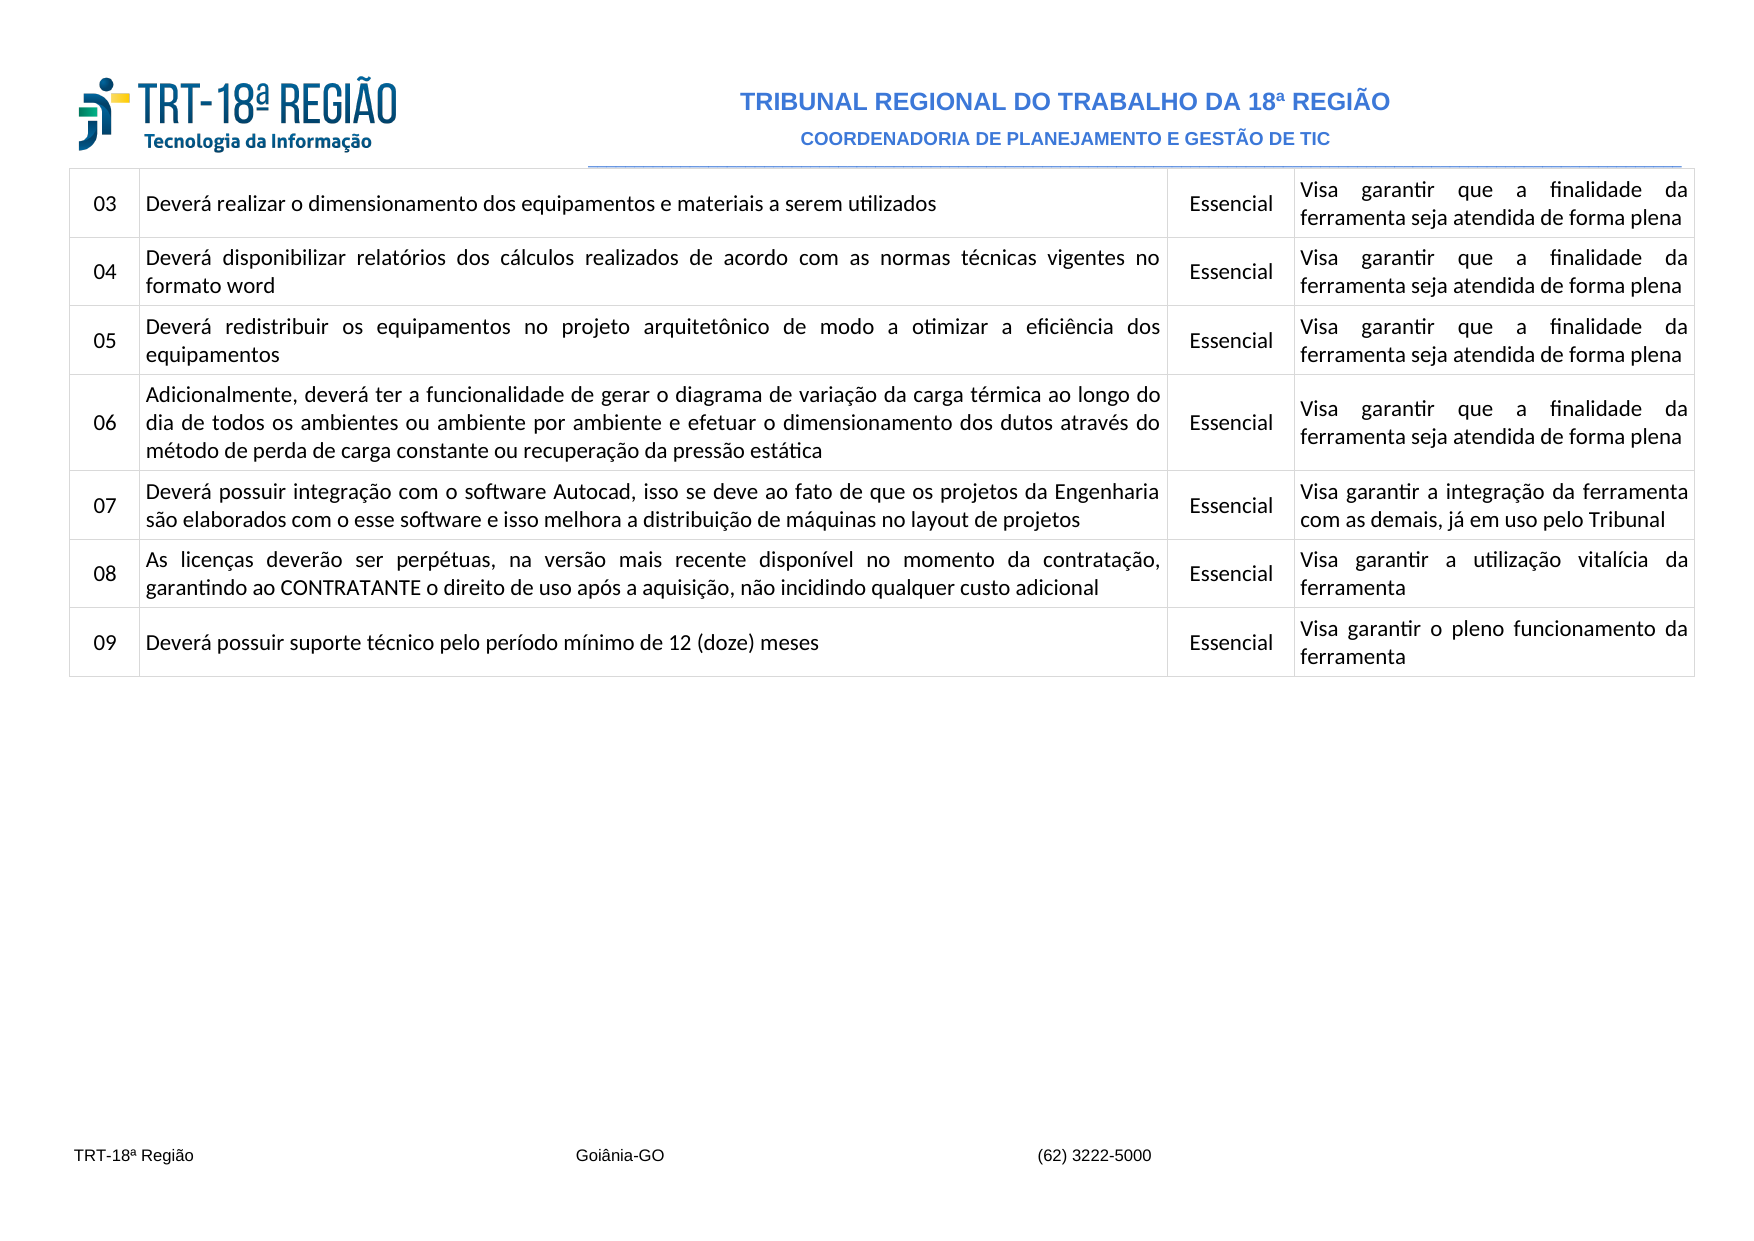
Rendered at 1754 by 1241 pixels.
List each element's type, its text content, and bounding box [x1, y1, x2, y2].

table_cell Visa garantir que a finalidade da ferramenta seja atendida de forma plena [1295, 375, 1694, 470]
table_cell Adicionalmente, deverá ter a funcionalidade de gerar o diagrama de variação da carga térmica ao longo do dia de todos os ambientes ou ambiente por ambiente e efetuar o dimensionamento dos dutos através do método de perda de carga constante ou recuperação da pressão estática [140, 375, 1167, 470]
table_cell Visa garantir a integração da ferramenta com as demais, já em uso pelo Tribunal [1295, 471, 1694, 539]
table_cell 08 [70, 540, 139, 607]
table_cell Essencial [1168, 608, 1294, 676]
table_cell Deverá possuir suporte técnico pelo período mínimo de 12 (doze) meses [140, 608, 1167, 676]
table_cell 09 [70, 608, 139, 676]
table_cell Essencial [1168, 471, 1294, 539]
table_cell Visa garantir a utilização vitalícia da ferramenta [1295, 540, 1694, 607]
table_cell Visa garantir o pleno funcionamento da ferramenta [1295, 608, 1694, 676]
table_cell Visa garantir que a finalidade da ferramenta seja atendida de forma plena [1295, 169, 1694, 237]
table_cell Essencial [1168, 238, 1294, 305]
table_cell Deverá disponibilizar relatórios dos cálculos realizados de acordo com as normas técnicas vigentes no formato word [140, 238, 1167, 305]
table_cell 06 [70, 375, 139, 470]
table_cell Essencial [1168, 540, 1294, 607]
table_cell Visa garantir que a finalidade da ferramenta seja atendida de forma plena [1295, 306, 1694, 374]
table_cell Deverá realizar o dimensionamento dos equipamentos e materiais a serem utilizados [140, 169, 1167, 237]
table_cell 03 [70, 169, 139, 237]
table_cell 07 [70, 471, 139, 539]
table_cell Visa garantir que a finalidade da ferramenta seja atendida de forma plena [1295, 238, 1694, 305]
table_cell Essencial [1168, 169, 1294, 237]
table_cell 04 [70, 238, 139, 305]
table_cell Deverá possuir integração com o software Autocad, isso se deve ao fato de que os projetos da Engenharia são elaborados com o esse software e isso melhora a distribuição de máquinas no layout de projetos [140, 471, 1167, 539]
table_cell Deverá redistribuir os equipamentos no projeto arquitetônico de modo a otimizar a eficiência dos equipamentos [140, 306, 1167, 374]
picture [73, 73, 401, 155]
table_cell 05 [70, 306, 139, 374]
table_cell Essencial [1168, 375, 1294, 470]
table_cell Essencial [1168, 306, 1294, 374]
table_cell As licenças deverão ser perpétuas, na versão mais recente disponível no momento da contratação, garantindo ao CONTRATANTE o direito de uso após a aquisição, não incidindo qualquer custo adicional [140, 540, 1167, 607]
